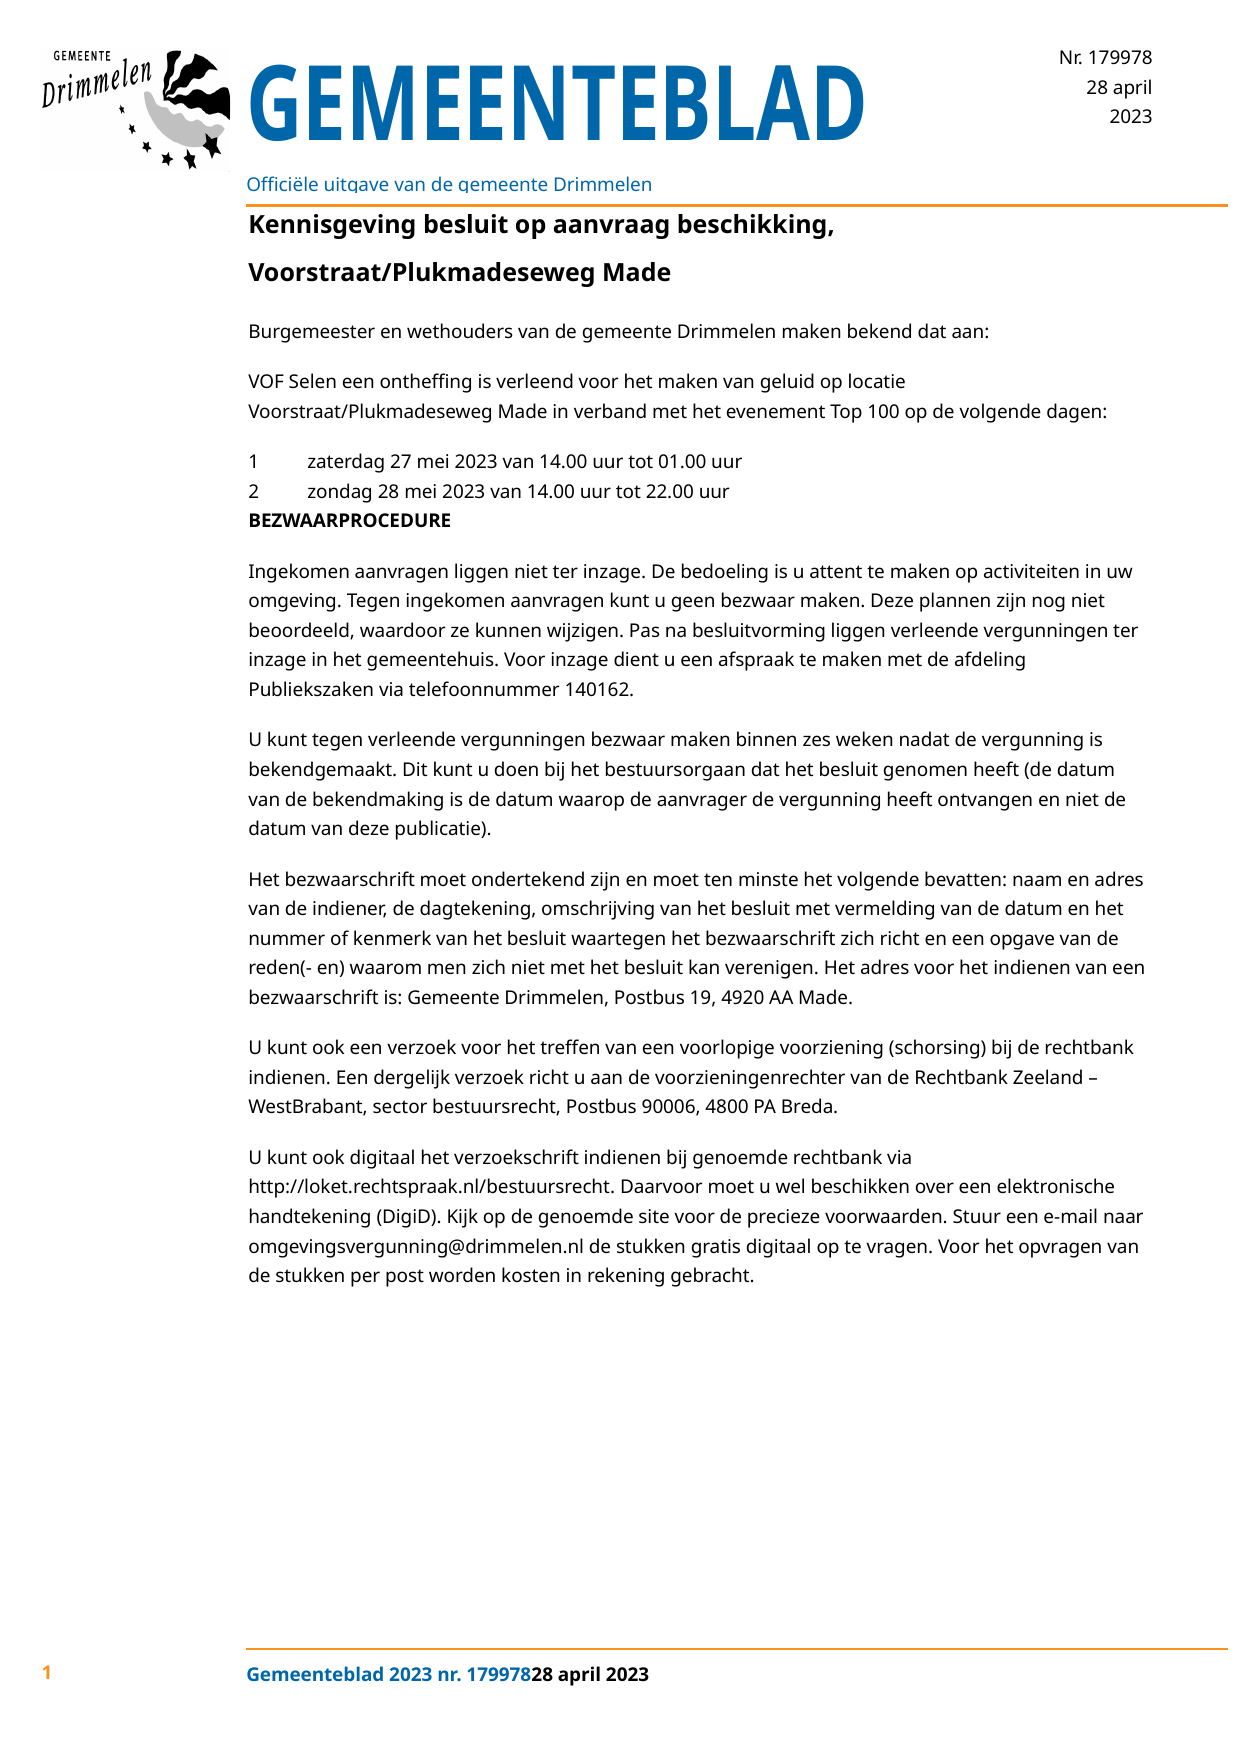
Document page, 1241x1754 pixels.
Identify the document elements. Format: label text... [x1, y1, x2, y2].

picture [41, 47, 231, 172]
list zondag 28 mei 2023 van 14.00 uur tot 22.00 uur [248, 478, 1152, 504]
list zaterdag 27 mei 2023 van 14.00 uur tot 01.00 uur [248, 448, 1152, 474]
text VOF Selen een ontheffing is verleend voor het maken van geluid op locatie Voorstraat/Plukmadeseweg Made in verband met het evenement Top 100 op de volgende dagen: [248, 368, 1152, 424]
text Ingekomen aanvragen liggen niet ter inzage. De bedoeling is u attent te maken op activiteiten in uw omgeving. Tegen ingekomen aanvragen kunt u geen bezwaar maken. Deze plannen zijn nog niet beoordeeld, waardoor ze kunnen wijzigen. Pas na besluitvorming liggen verleende vergunningen ter inzage in het gemeentehuis. Voor inzage dient u een afspraak te maken met de afdeling Publiekszaken via telefoonnummer 140162. [248, 558, 1152, 702]
text Kennisgeving besluit op aanvraag beschikking, Voorstraat/Plukmadeseweg Made [248, 207, 1152, 288]
text Het bezwaarschrift moet ondertekend zijn en moet ten minste het volgende bevatten: naam en adres van de indiener, de dagtekening, omschrijving van het besluit met vermelding van de datum en het nummer of kenmerk van het besluit waartegen het bezwaarschrift zich richt en een opgave van de reden(- en) waarom men zich niet met het besluit kan verenigen. Het adres voor het indienen van een bezwaarschrift is: Gemeente Drimmelen, Postbus 19, 4920 AA Made. [248, 866, 1152, 1010]
text BEZWAARPROCEDURE [248, 507, 1152, 533]
text U kunt tegen verleende vergunningen bezwaar maken binnen zes weken nadat de vergunning is bekendgemaakt. Dit kunt u doen bij het bestuursorgaan dat het besluit genomen heeft (de datum van de bekendmaking is de datum waarop de aanvrager de vergunning heeft ontvangen en niet de datum van deze publicatie). [248, 727, 1152, 841]
text Burgemeester en wethouders van de gemeente Drimmelen maken bekend dat aan: [248, 318, 1152, 344]
text U kunt ook digitaal het verzoekschrift indienen bij genoemde rechtbank via http://loket.rechtspraak.nl/bestuursrecht. Daarvoor moet u wel beschikken over een elektronische handtekening (DigiD). Kijk op de genoemde site voor de precieze voorwaarden. Stuur een e-mail naar omgevingsvergunning@drimmelen.nl de stukken gratis digitaal op te vragen. Voor het opvragen van de stukken per post worden kosten in rekening gebracht. [248, 1144, 1152, 1288]
text U kunt ook een verzoek voor het treffen van een voorlopige voorziening (schorsing) bij de rechtbank indienen. Een dergelijk verzoek richt u aan de voorzieningenrechter van de Rechtbank Zeeland – WestBrabant, sector bestuursrecht, Postbus 90006, 4800 PA Breda. [248, 1034, 1152, 1119]
